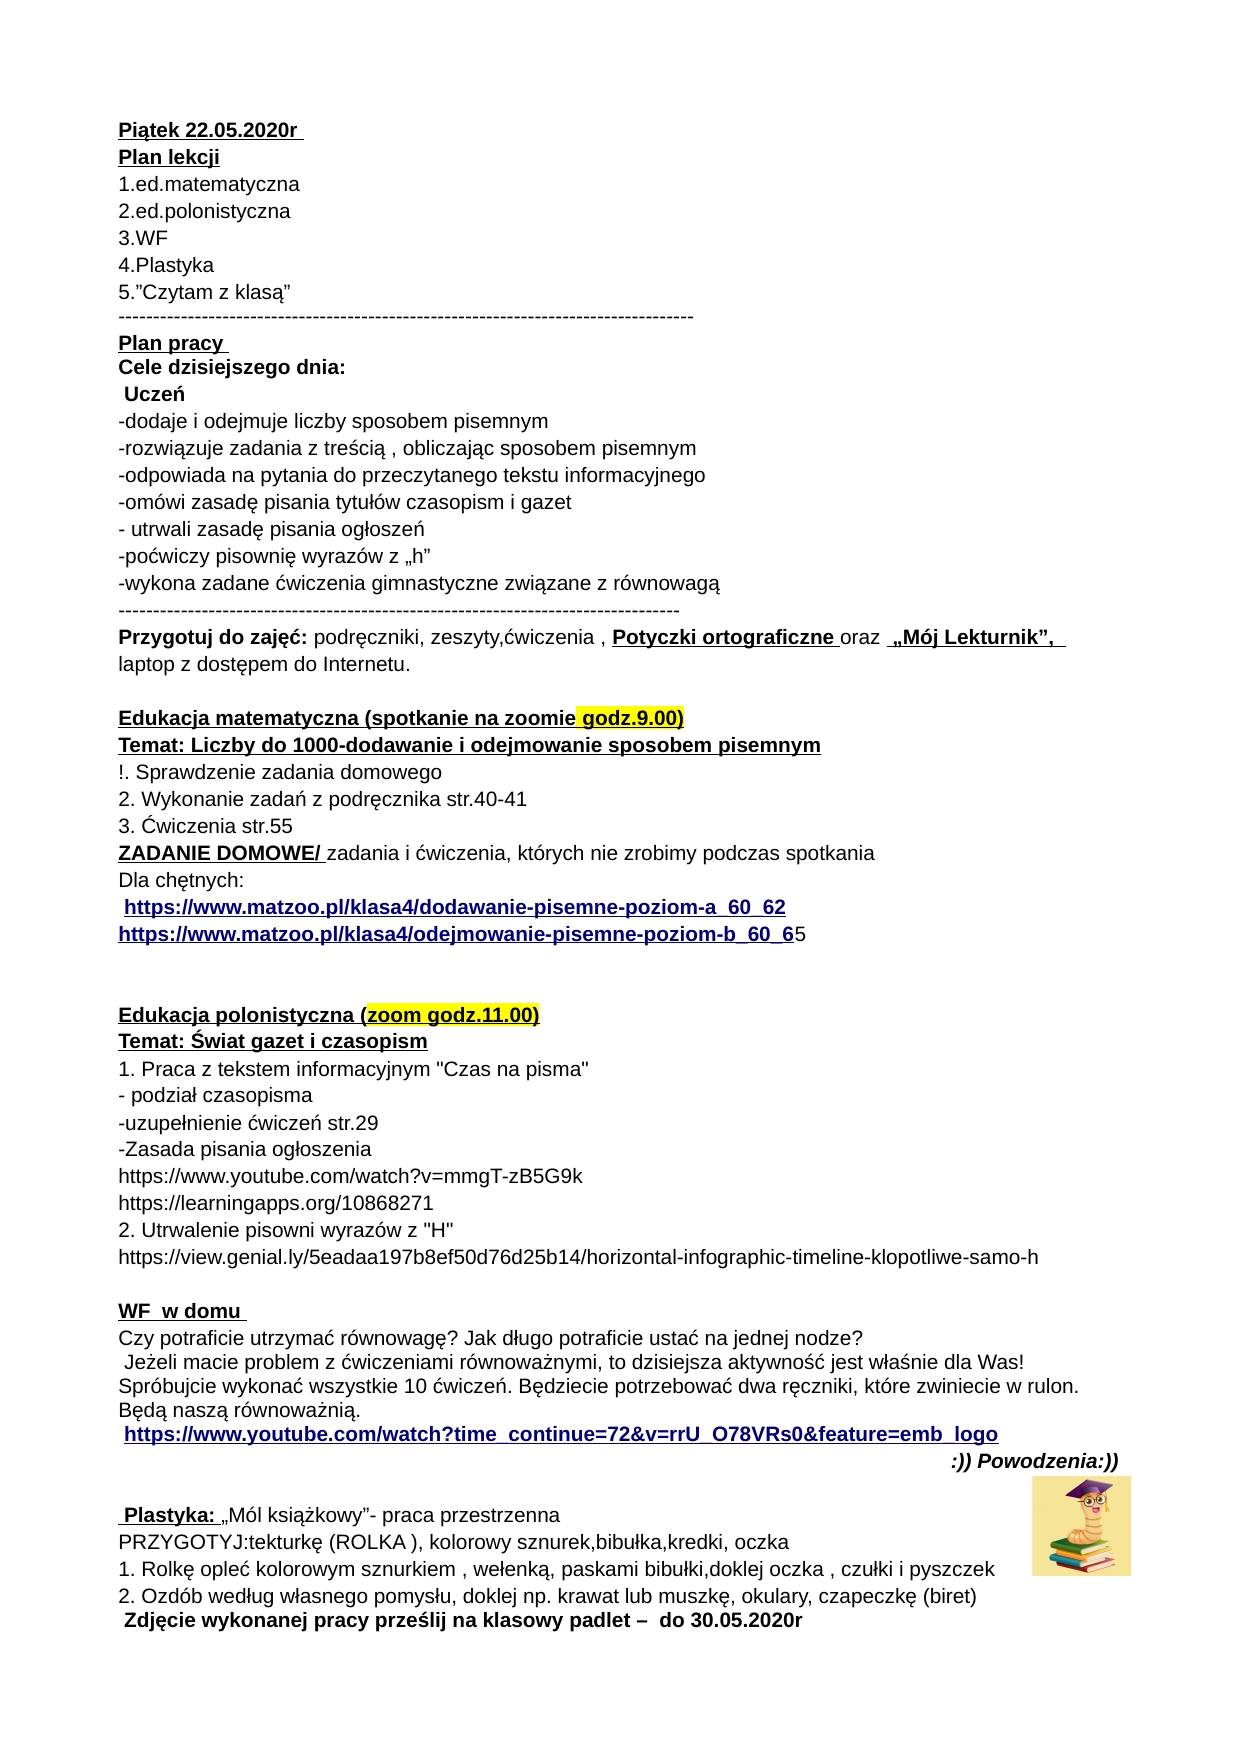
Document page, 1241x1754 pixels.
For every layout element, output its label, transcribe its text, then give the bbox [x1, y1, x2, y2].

text Jeżeli macie problem z ćwiczeniami równoważnymi, to dzisiejsza aktywność jest właśnie dla Was! Spróbujcie wykonać wszystkie 10 ćwiczeń. Będziecie potrzebować dwa ręczniki, które zwiniecie w rulon. Będą naszą równoważnią. [118, 1350, 1122, 1422]
text Temat: Świat gazet i czasopism [118, 1029, 1122, 1053]
text https://www.youtube.com/watch?time_continue=72&v=rrU_O78VRs0&feature=emb_logo [118, 1422, 1122, 1446]
text laptop z dostępem do Internetu. [118, 652, 1122, 676]
text 2. Utrwalenie pisowni wyrazów z "H" [118, 1218, 1122, 1242]
text - podział czasopisma [118, 1083, 1122, 1107]
text 2. Ozdób według własnego pomysłu, doklej np. krawat lub muszkę, okulary, czapeczkę (biret) Zdjęcie wykonanej pracy prześlij na klasowy padlet – do 30.05.2020r [118, 1584, 1122, 1632]
text -dodaje i odejmuje liczby sposobem pisemnym [118, 409, 1122, 433]
text https://www.matzoo.pl/klasa4/dodawanie-pisemne-poziom-a_60_62 [118, 894, 1122, 918]
text -omówi zasadę pisania tytułów czasopism i gazet [118, 490, 1122, 514]
text 1.ed.matematyczna [118, 172, 1122, 196]
text -wykona zadane ćwiczenia gimnastyczne związane z równowagą [118, 571, 1122, 595]
text Edukacja matematyczna (spotkanie na zoomie godz.9.00) [118, 706, 1122, 729]
text Piątek 22.05.2020r [118, 118, 1122, 142]
text WF w domu [118, 1299, 1122, 1323]
text 2.ed.polonistyczna [118, 199, 1122, 223]
text 1. Praca z tekstem informacyjnym "Czas na pisma" [118, 1056, 1122, 1080]
text Uczeń [118, 382, 1122, 406]
text -Zasada pisania ogłoszenia [118, 1137, 1122, 1161]
text PRZYGOTYJ:tekturkę (ROLKA ), kolorowy sznurek,bibułka,kredki, oczka [118, 1530, 1032, 1554]
text Czy potraficie utrzymać równowagę? Jak długo potraficie ustać na jednej nodze? [118, 1326, 1122, 1350]
text 2. Wykonanie zadań z podręcznika str.40-41 [118, 787, 1122, 811]
text Edukacja polonistyczna (zoom godz.11.00) [118, 1002, 1122, 1026]
text :)) Powodzenia:)) [118, 1449, 1122, 1473]
text 4.Plastyka [118, 253, 1122, 277]
text https://www.youtube.com/watch?v=mmgT-zB5G9k [118, 1164, 1122, 1188]
text Przygotuj do zajęć: podręczniki, zeszyty,ćwiczenia , Potyczki ortograficzne oraz „Mój Lekturnik”, [118, 625, 1122, 649]
text 3. Ćwiczenia str.55 [118, 813, 1122, 837]
text - utrwali zasadę pisania ogłoszeń [118, 517, 1122, 541]
text Cele dzisiejszego dnia: [118, 355, 1122, 379]
picture [1032, 1476, 1132, 1576]
text 1. Rolkę opleć kolorowym sznurkiem , wełenką, paskami bibułki,doklej oczka , czułki i pyszczek [118, 1557, 1122, 1581]
text Temat: Liczby do 1000-dodawanie i odejmowanie sposobem pisemnym [118, 733, 1122, 757]
text --------------------------------------------------------------------------------- [118, 598, 1122, 622]
text Plan pracy [118, 331, 1122, 355]
text -uzupełnienie ćwiczeń str.29 [118, 1110, 1122, 1134]
text 5.”Czytam z klasą” ----------------------------------------------------------------------------------- [118, 280, 1122, 328]
text -poćwiczy pisownię wyrazów z „h” [118, 544, 1122, 568]
text Plastyka: „Mól książkowy”- praca przestrzenna [118, 1503, 1032, 1527]
text https://learningapps.org/10868271 [118, 1191, 1122, 1215]
text !. Sprawdzenie zadania domowego [118, 759, 1122, 783]
text https://view.genial.ly/5eadaa197b8ef50d76d25b14/horizontal-infographic-timeline-klopotliwe-samo-h [118, 1245, 1122, 1269]
text https://www.matzoo.pl/klasa4/odejmowanie-pisemne-poziom-b_60_65 [118, 921, 1122, 945]
text -odpowiada na pytania do przeczytanego tekstu informacyjnego [118, 463, 1122, 487]
text -rozwiązuje zadania z treścią , obliczając sposobem pisemnym [118, 436, 1122, 460]
text 3.WF [118, 226, 1122, 250]
text Dla chętnych: [118, 867, 1122, 891]
text Plan lekcji [118, 145, 1122, 169]
text ZADANIE DOMOWE/ zadania i ćwiczenia, których nie zrobimy podczas spotkania [118, 841, 1122, 864]
